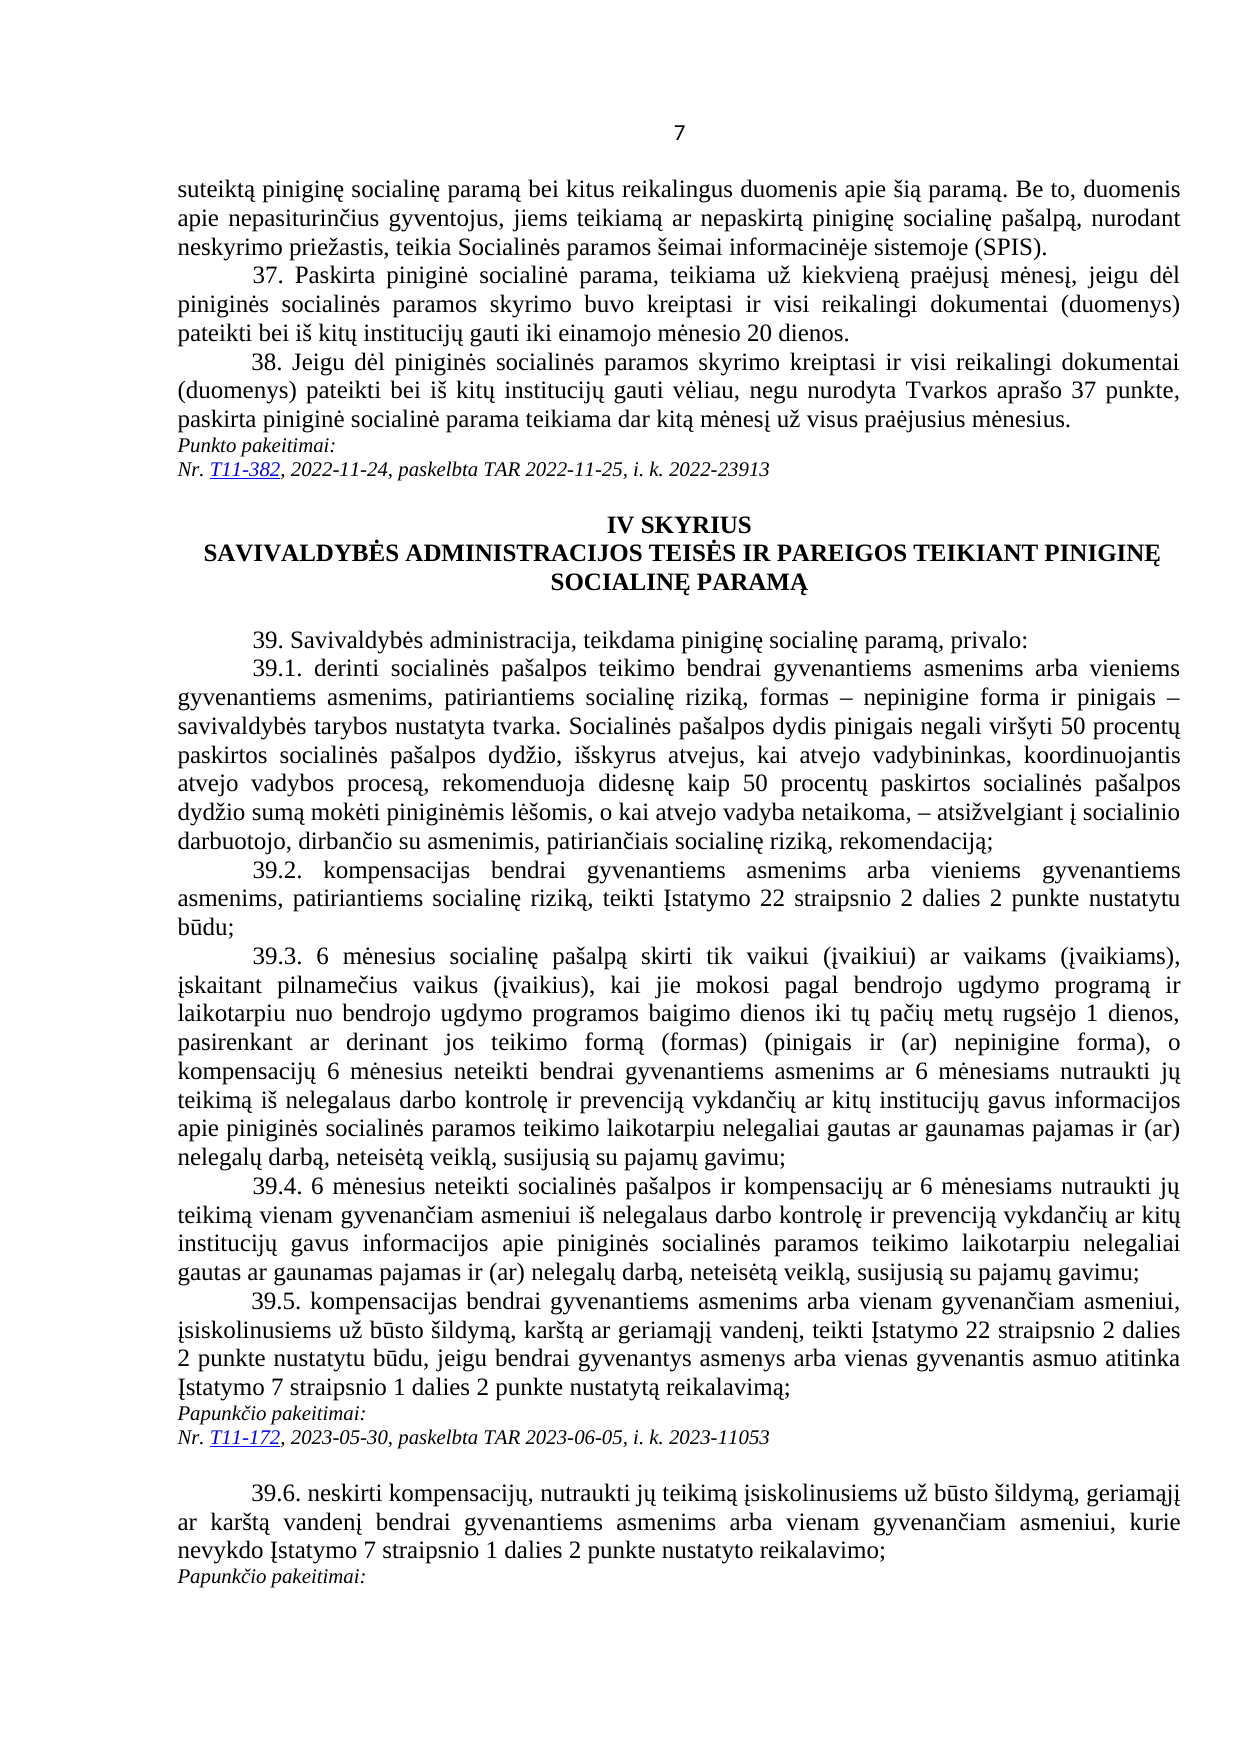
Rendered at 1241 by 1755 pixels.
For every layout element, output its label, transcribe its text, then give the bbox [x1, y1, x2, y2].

text Papunkčio pakeitimai: [177, 1401, 1181, 1425]
text 37. Paskirta piniginė socialinė parama, teikiama už kiekvieną praėjusį mėnesį, jeigu dėl piniginės socialinės paramos skyrimo buvo kreiptasi ir visi reikalingi dokumentai (duomenys) pateikti bei iš kitų institucijų gauti iki einamojo mėnesio 20 dienos. [177, 260, 1181, 347]
text 39.6. neskirti kompensacijų, nutraukti jų teikimą įsiskolinusiems už būsto šildymą, geriamąjį ar karštą vandenį bendrai gyvenantiems asmenims arba vienam gyvenančiam asmeniui, kurie nevykdo Įstatymo 7 straipsnio 1 dalies 2 punkte nustatyto reikalavimo; [177, 1478, 1181, 1564]
text Punkto pakeitimai: [177, 433, 1181, 457]
text 39.1. derinti socialinės pašalpos teikimo bendrai gyvenantiems asmenims arba vieniems gyvenantiems asmenims, patiriantiems socialinę riziką, formas – nepinigine forma ir pinigais – savivaldybės tarybos nustatyta tvarka. Socialinės pašalpos dydis pinigais negali viršyti 50 procentų paskirtos socialinės pašalpos dydžio, išskyrus atvejus, kai atvejo vadybininkas, koordinuojantis atvejo vadybos procesą, rekomenduoja didesnę kaip 50 procentų paskirtos socialinės pašalpos dydžio sumą mokėti piniginėmis lėšomis, o kai atvejo vadyba netaikoma, – atsižvelgiant į socialinio darbuotojo, dirbančio su asmenimis, patiriančiais socialinę riziką, rekomendaciją; [177, 653, 1181, 855]
text Nr. T11-172, 2023-05-30, paskelbta TAR 2023-06-05, i. k. 2023-11053 [177, 1425, 1181, 1449]
text 39. Savivaldybės administracija, teikdama piniginę socialinę paramą, privalo: [177, 625, 1181, 653]
text Nr. T11-382, 2022-11-24, paskelbta TAR 2022-11-25, i. k. 2022-23913 [177, 457, 1181, 481]
text 39.3. 6 mėnesius socialinę pašalpą skirti tik vaikui (įvaikiui) ar vaikams (įvaikiams), įskaitant pilnamečius vaikus (įvaikius), kai jie mokosi pagal bendrojo ugdymo programą ir laikotarpiu nuo bendrojo ugdymo programos baigimo dienos iki tų pačių metų rugsėjo 1 dienos, pasirenkant ar derinant jos teikimo formą (formas) (pinigais ir (ar) nepinigine forma), o kompensacijų 6 mėnesius neteikti bendrai gyvenantiems asmenims ar 6 mėnesiams nutraukti jų teikimą iš nelegalaus darbo kontrolę ir prevenciją vykdančių ar kitų institucijų gavus informacijos apie piniginės socialinės paramos teikimo laikotarpiu nelegaliai gautas ar gaunamas pajamas ir (ar) nelegalų darbą, neteisėtą veiklą, susijusią su pajamų gavimu; [177, 941, 1181, 1171]
text 39.4. 6 mėnesius neteikti socialinės pašalpos ir kompensacijų ar 6 mėnesiams nutraukti jų teikimą vienam gyvenančiam asmeniui iš nelegalaus darbo kontrolę ir prevenciją vykdančių ar kitų institucijų gavus informacijos apie piniginės socialinės paramos teikimo laikotarpiu nelegaliai gautas ar gaunamas pajamas ir (ar) nelegalų darbą, neteisėtą veiklą, susijusią su pajamų gavimu; [177, 1171, 1181, 1286]
text SAVIVALDYBĖS ADMINISTRACIJOS TEISĖS IR PAREIGOS TEIKIANT PINIGINĘ SOCIALINĘ PARAMĄ [177, 538, 1181, 596]
text 39.2. kompensacijas bendrai gyvenantiems asmenims arba vieniems gyvenantiems asmenims, patiriantiems socialinę riziką, teikti Įstatymo 22 straipsnio 2 dalies 2 punkte nustatytu būdu; [177, 855, 1181, 941]
text suteiktą piniginę socialinę paramą bei kitus reikalingus duomenis apie šią paramą. Be to, duomenis apie nepasiturinčius gyventojus, jiems teikiamą ar nepaskirtą piniginę socialinę pašalpą, nurodant neskyrimo priežastis, teikia Socialinės paramos šeimai informacinėje sistemoje (SPIS). [177, 174, 1181, 260]
text IV SKYRIUS [177, 510, 1181, 538]
text Papunkčio pakeitimai: [177, 1564, 1181, 1588]
text 38. Jeigu dėl piniginės socialinės paramos skyrimo kreiptasi ir visi reikalingi dokumentai (duomenys) pateikti bei iš kitų institucijų gauti vėliau, negu nurodyta Tvarkos aprašo 37 punkte, paskirta piniginė socialinė parama teikiama dar kitą mėnesį už visus praėjusius mėnesius. [177, 347, 1181, 433]
text 39.5. kompensacijas bendrai gyvenantiems asmenims arba vienam gyvenančiam asmeniui, įsiskolinusiems už būsto šildymą, karštą ar geriamąjį vandenį, teikti Įstatymo 22 straipsnio 2 dalies 2 punkte nustatytu būdu, jeigu bendrai gyvenantys asmenys arba vienas gyvenantis asmuo atitinka Įstatymo 7 straipsnio 1 dalies 2 punkte nustatytą reikalavimą; [177, 1286, 1181, 1401]
